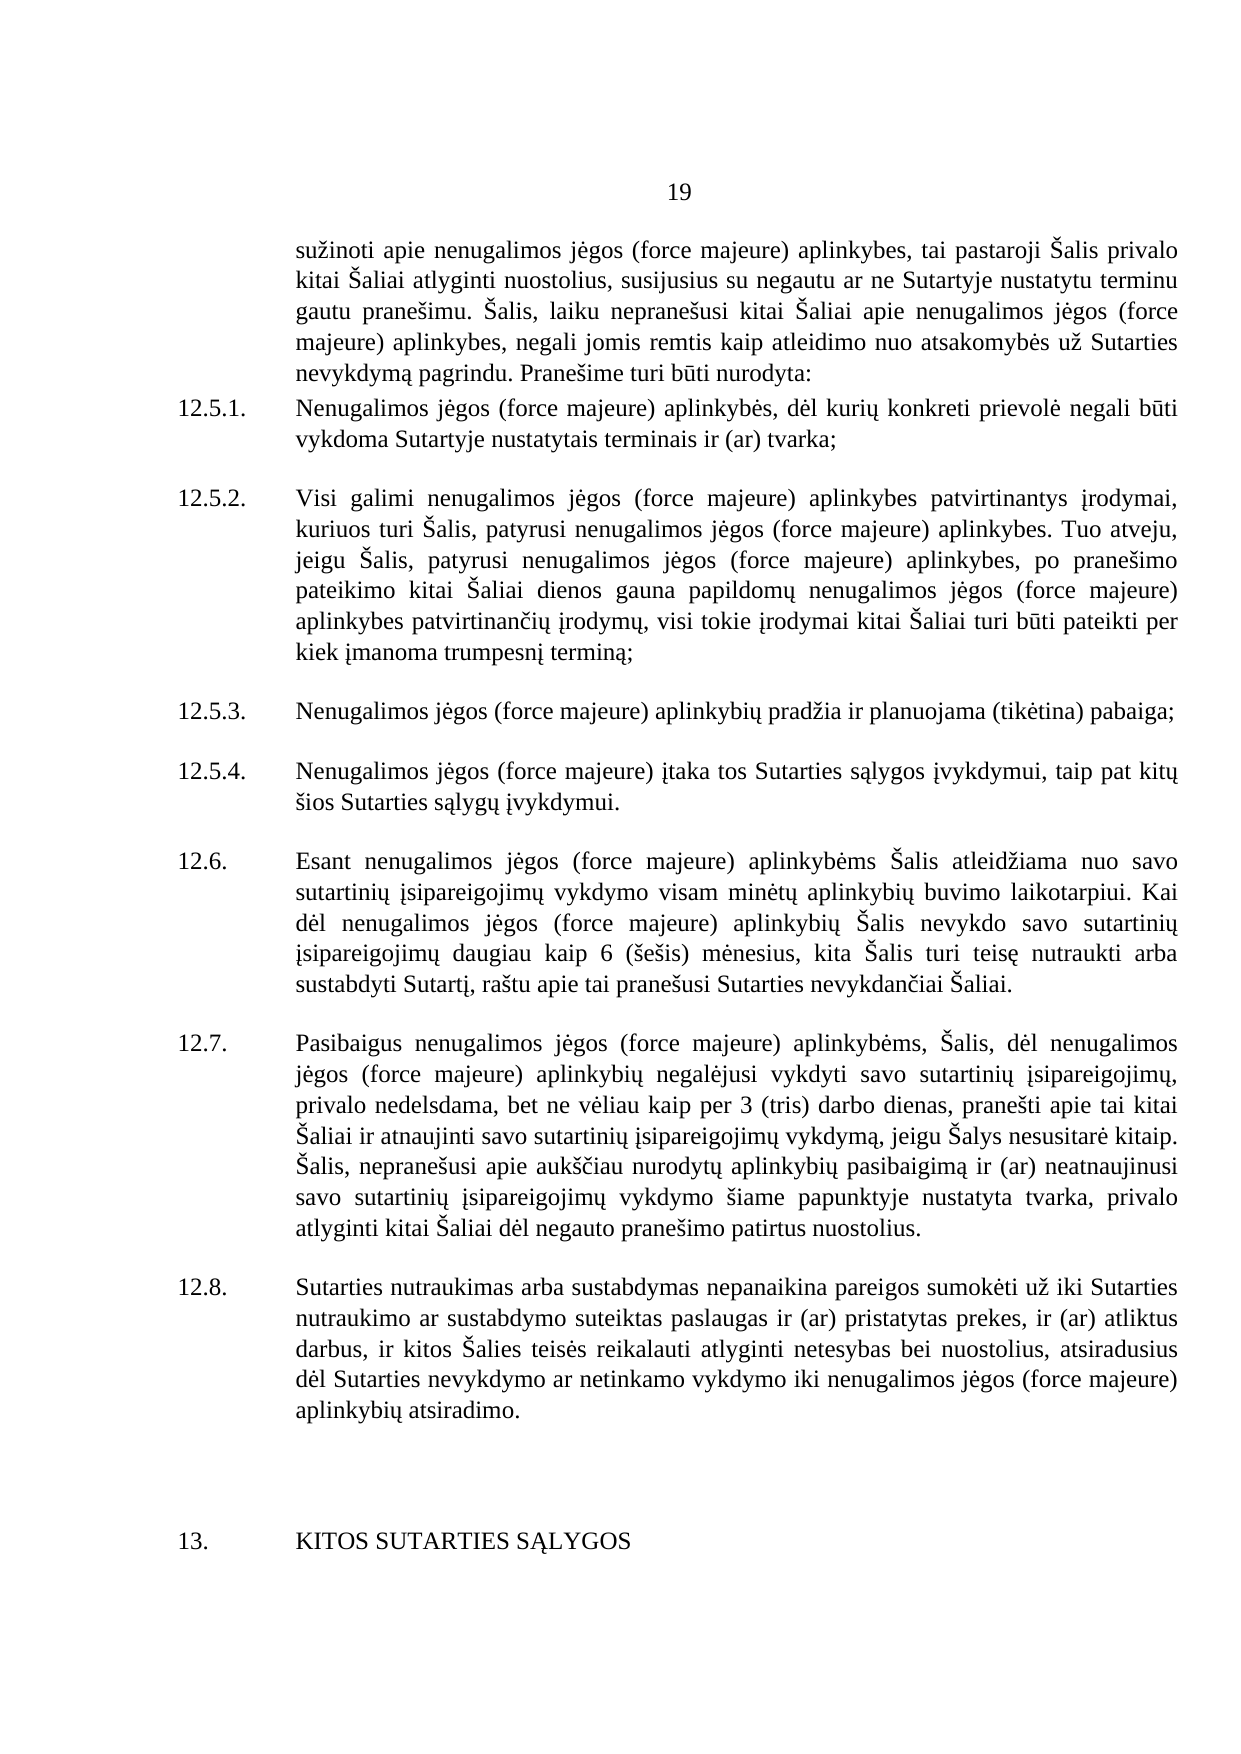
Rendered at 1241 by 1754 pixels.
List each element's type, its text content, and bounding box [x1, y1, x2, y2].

text 12.5.1. Nenugalimos jėgos (force majeure) aplinkybės, dėl kurių konkreti prievolė negali būti vykdoma Sutartyje nustatytais terminais ir (ar) tvarka; [177, 393, 1179, 453]
text 12.5.2. Visi galimi nenugalimos jėgos (force majeure) aplinkybes patvirtinantys įrodymai, kuriuos turi Šalis, patyrusi nenugalimos jėgos (force majeure) aplinkybes. Tuo atveju, jeigu Šalis, patyrusi nenugalimos jėgos (force majeure) aplinkybes, po pranešimo pateikimo kitai Šaliai dienos gauna papildomų nenugalimos jėgos (force majeure) aplinkybes patvirtinančių įrodymų, visi tokie įrodymai kitai Šaliai turi būti pateikti per kiek įmanoma trumpesnį terminą; [177, 483, 1179, 666]
text 12.6. Esant nenugalimos jėgos (force majeure) aplinkybėms Šalis atleidžiama nuo savo sutartinių įsipareigojimų vykdymo visam minėtų aplinkybių buvimo laikotarpiui. Kai dėl nenugalimos jėgos (force majeure) aplinkybių Šalis nevykdo savo sutartinių įsipareigojimų daugiau kaip 6 (šešis) mėnesius, kita Šalis turi teisę nutraukti arba sustabdyti Sutartį, raštu apie tai pranešusi Sutarties nevykdančiai Šaliai. [177, 846, 1179, 998]
text 12.7. Pasibaigus nenugalimos jėgos (force majeure) aplinkybėms, Šalis, dėl nenugalimos jėgos (force majeure) aplinkybių negalėjusi vykdyti savo sutartinių įsipareigojimų, privalo nedelsdama, bet ne vėliau kaip per 3 (tris) darbo dienas, pranešti apie tai kitai Šaliai ir atnaujinti savo sutartinių įsipareigojimų vykdymą, jeigu Šalys nesusitarė kitaip. Šalis, nepranešusi apie aukščiau nurodytų aplinkybių pasibaigimą ir (ar) neatnaujinusi savo sutartinių įsipareigojimų vykdymo šiame papunktyje nustatyta tvarka, privalo atlyginti kitai Šaliai dėl negauto pranešimo patirtus nuostolius. [177, 1028, 1179, 1242]
text sužinoti apie nenugalimos jėgos (force majeure) aplinkybes, tai pastaroji Šalis privalo kitai Šaliai atlyginti nuostolius, susijusius su negautu ar ne Sutartyje nustatytu terminu gautu pranešimu. Šalis, laiku nepranešusi kitai Šaliai apie nenugalimos jėgos (force majeure) aplinkybes, negali jomis remtis kaip atleidimo nuo atsakomybės už Sutarties nevykdymą pagrindu. Pranešime turi būti nurodyta: [177, 235, 1179, 386]
text 12.8. Sutarties nutraukimas arba sustabdymas nepanaikina pareigos sumokėti už iki Sutarties nutraukimo ar sustabdymo suteiktas paslaugas ir (ar) pristatytas prekes, ir (ar) atliktus darbus, ir kitos Šalies teisės reikalauti atlyginti netesybas bei nuostolius, atsiradusius dėl Sutarties nevykdymo ar netinkamo vykdymo iki nenugalimos jėgos (force majeure) aplinkybių atsiradimo. [177, 1272, 1179, 1424]
text 13. KITOS SUTARTIES SĄLYGOS [177, 1526, 1179, 1554]
text 12.5.4. Nenugalimos jėgos (force majeure) įtaka tos Sutarties sąlygos įvykdymui, taip pat kitų šios Sutarties sąlygų įvykdymui. [177, 756, 1179, 815]
text 12.5.3. Nenugalimos jėgos (force majeure) aplinkybių pradžia ir planuojama (tikėtina) pabaiga; [177, 696, 1179, 725]
